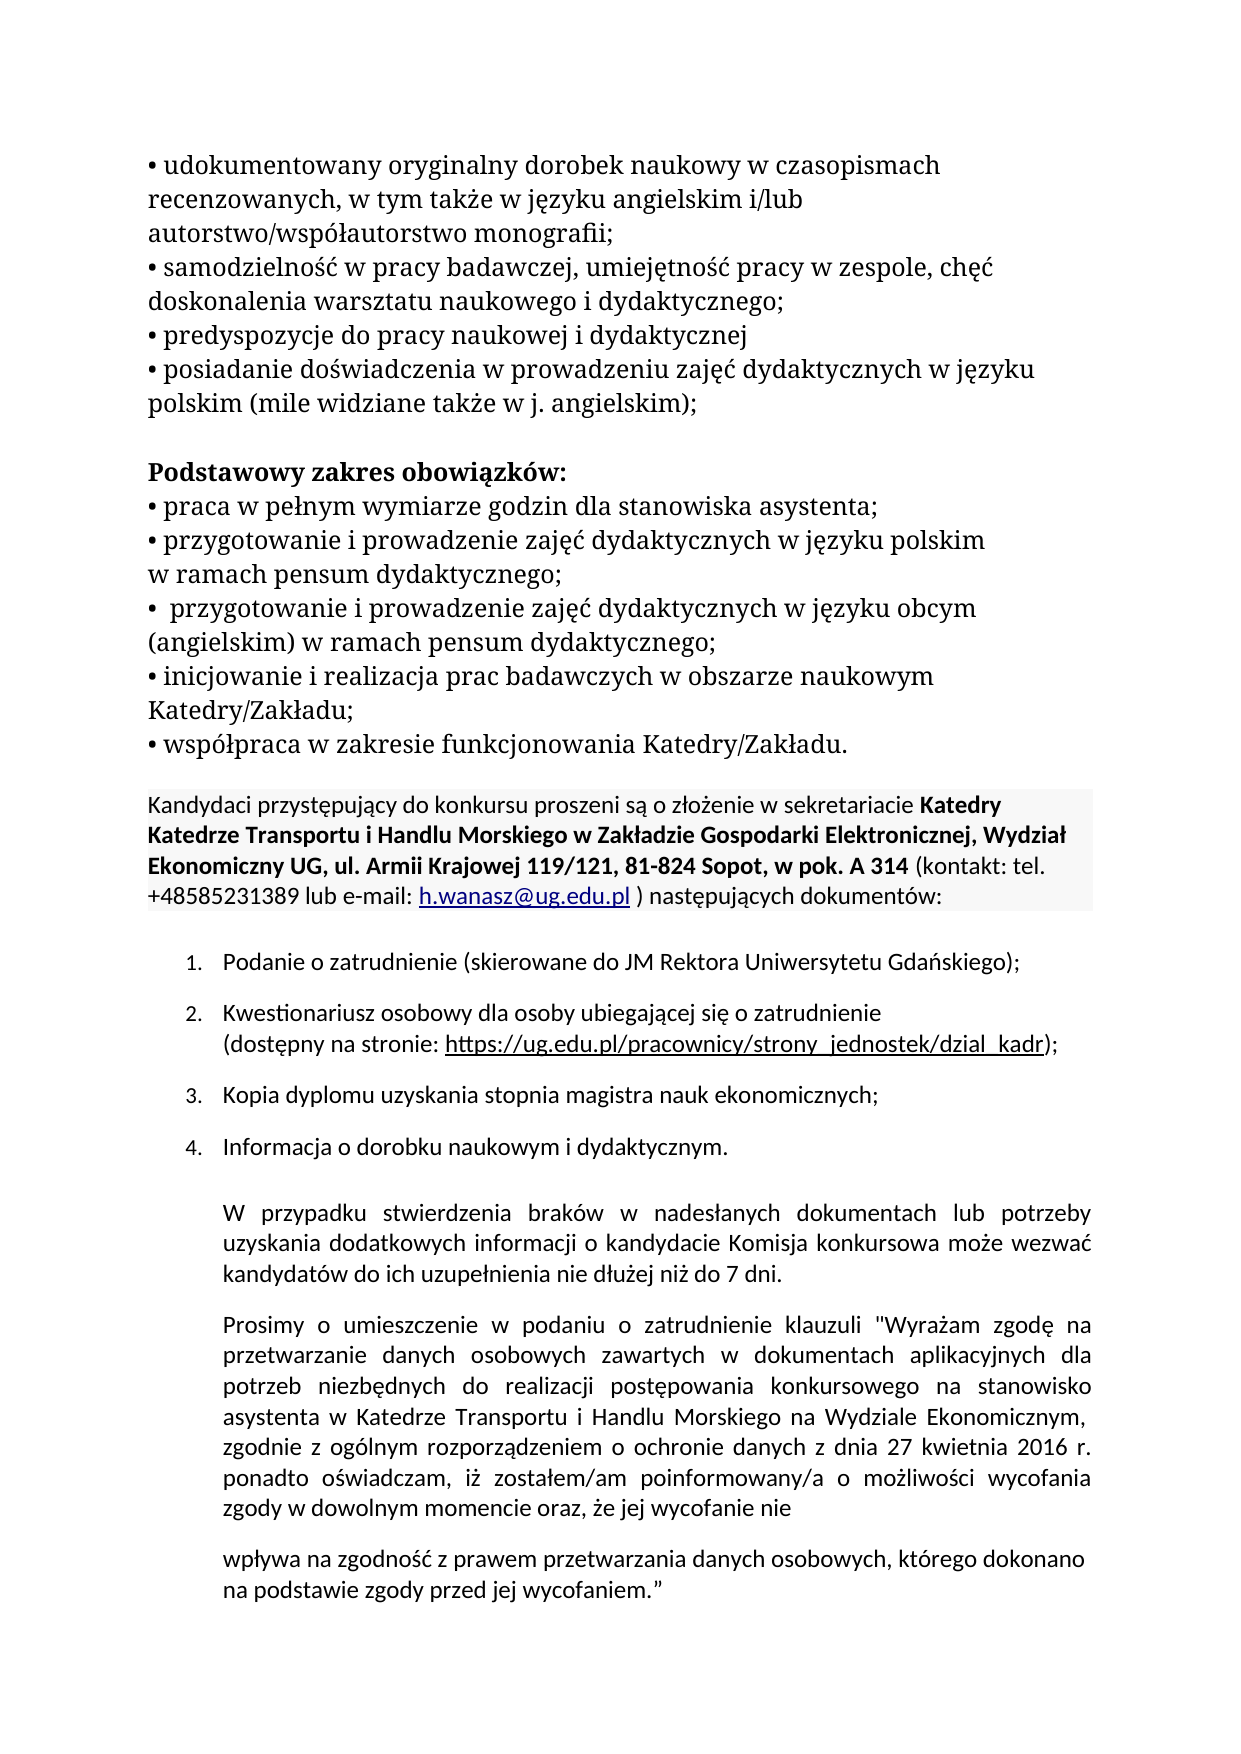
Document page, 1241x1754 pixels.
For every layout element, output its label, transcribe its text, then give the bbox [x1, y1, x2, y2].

text Kandydaci przystępujący do konkursu proszeni są o złożenie w sekretariacie Katedry Katedrze Transportu i Handlu Morskiego w Zakładzie Gospodarki Elektronicznej, Wydział Ekonomiczny UG, ul. Armii Krajowej 119/121, 81-824 Sopot, w pok. A 314 (kontakt: tel. +48585231389 lub e-mail: h.wanasz@ug.edu.pl ) następujących dokumentów: [148, 789, 1093, 911]
text • przygotowanie i prowadzenie zajęć dydaktycznych w języku obcym (angielskim) w ramach pensum dydaktycznego; [148, 590, 1093, 658]
text • predyspozycje do pracy naukowej i dydaktycznej [148, 318, 1093, 352]
list Kwestionariusz osobowy dla osoby ubiegającej się o zatrudnienie (dostępny na stronie: https://ug.edu.pl/pracownicy/strony_jednostek/dzial_kadr); [185, 998, 1093, 1059]
text Prosimy o umieszczenie w podaniu o zatrudnienie klauzuli "Wyrażam zgodę na przetwarzanie danych osobowych zawartych w dokumentach aplikacyjnych dla potrzeb niezbędnych do realizacji postępowania konkursowego na stanowisko asystenta w Katedrze Transportu i Handlu Morskiego na Wydziale Ekonomicznym, zgodnie z ogólnym rozporządzeniem o ochronie danych z dnia 27 kwietnia 2016 r. ponadto oświadczam, iż zostałem/am poinformowany/a o możliwości wycofania zgody w dowolnym momencie oraz, że jej wycofanie nie [223, 1309, 1093, 1523]
text Podstawowy zakres obowiązków: [148, 454, 1093, 488]
list Kopia dyplomu uzyskania stopnia magistra nauk ekonomicznych; [185, 1079, 1093, 1110]
text • przygotowanie i prowadzenie zajęć dydaktycznych w języku polskim w ramach pensum dydaktycznego; [148, 522, 1093, 590]
text • samodzielność w pracy badawczej, umiejętność pracy w zespole, chęć doskonalenia warsztatu naukowego i dydaktycznego; [148, 250, 1093, 318]
text • praca w pełnym wymiarze godzin dla stanowiska asystenta; [148, 488, 1093, 522]
list Informacja o dorobku naukowym i dydaktycznym. [185, 1131, 1093, 1161]
text • udokumentowany oryginalny dorobek naukowy w czasopismach recenzowanych, w tym także w języku angielskim i/lub autorstwo/współautorstwo monografii; [148, 148, 1093, 250]
list Podanie o zatrudnienie (skierowane do JM Rektora Uniwersytetu Gdańskiego); [185, 946, 1093, 977]
text • posiadanie doświadczenia w prowadzeniu zajęć dydaktycznych w języku polskim (mile widziane także w j. angielskim); [148, 352, 1093, 420]
text • inicjowanie i realizacja prac badawczych w obszarze naukowym Katedry/Zakładu; • współpraca w zakresie funkcjonowania Katedry/Zakładu. [148, 658, 1093, 761]
text W przypadku stwierdzenia braków w nadesłanych dokumentach lub potrzeby uzyskania dodatkowych informacji o kandydacie Komisja konkursowa może wezwać kandydatów do ich uzupełnienia nie dłużej niż do 7 dni. [223, 1197, 1093, 1288]
text wpływa na zgodność z prawem przetwarzania danych osobowych, którego dokonano na podstawie zgody przed jej wycofaniem.” [223, 1544, 1093, 1605]
